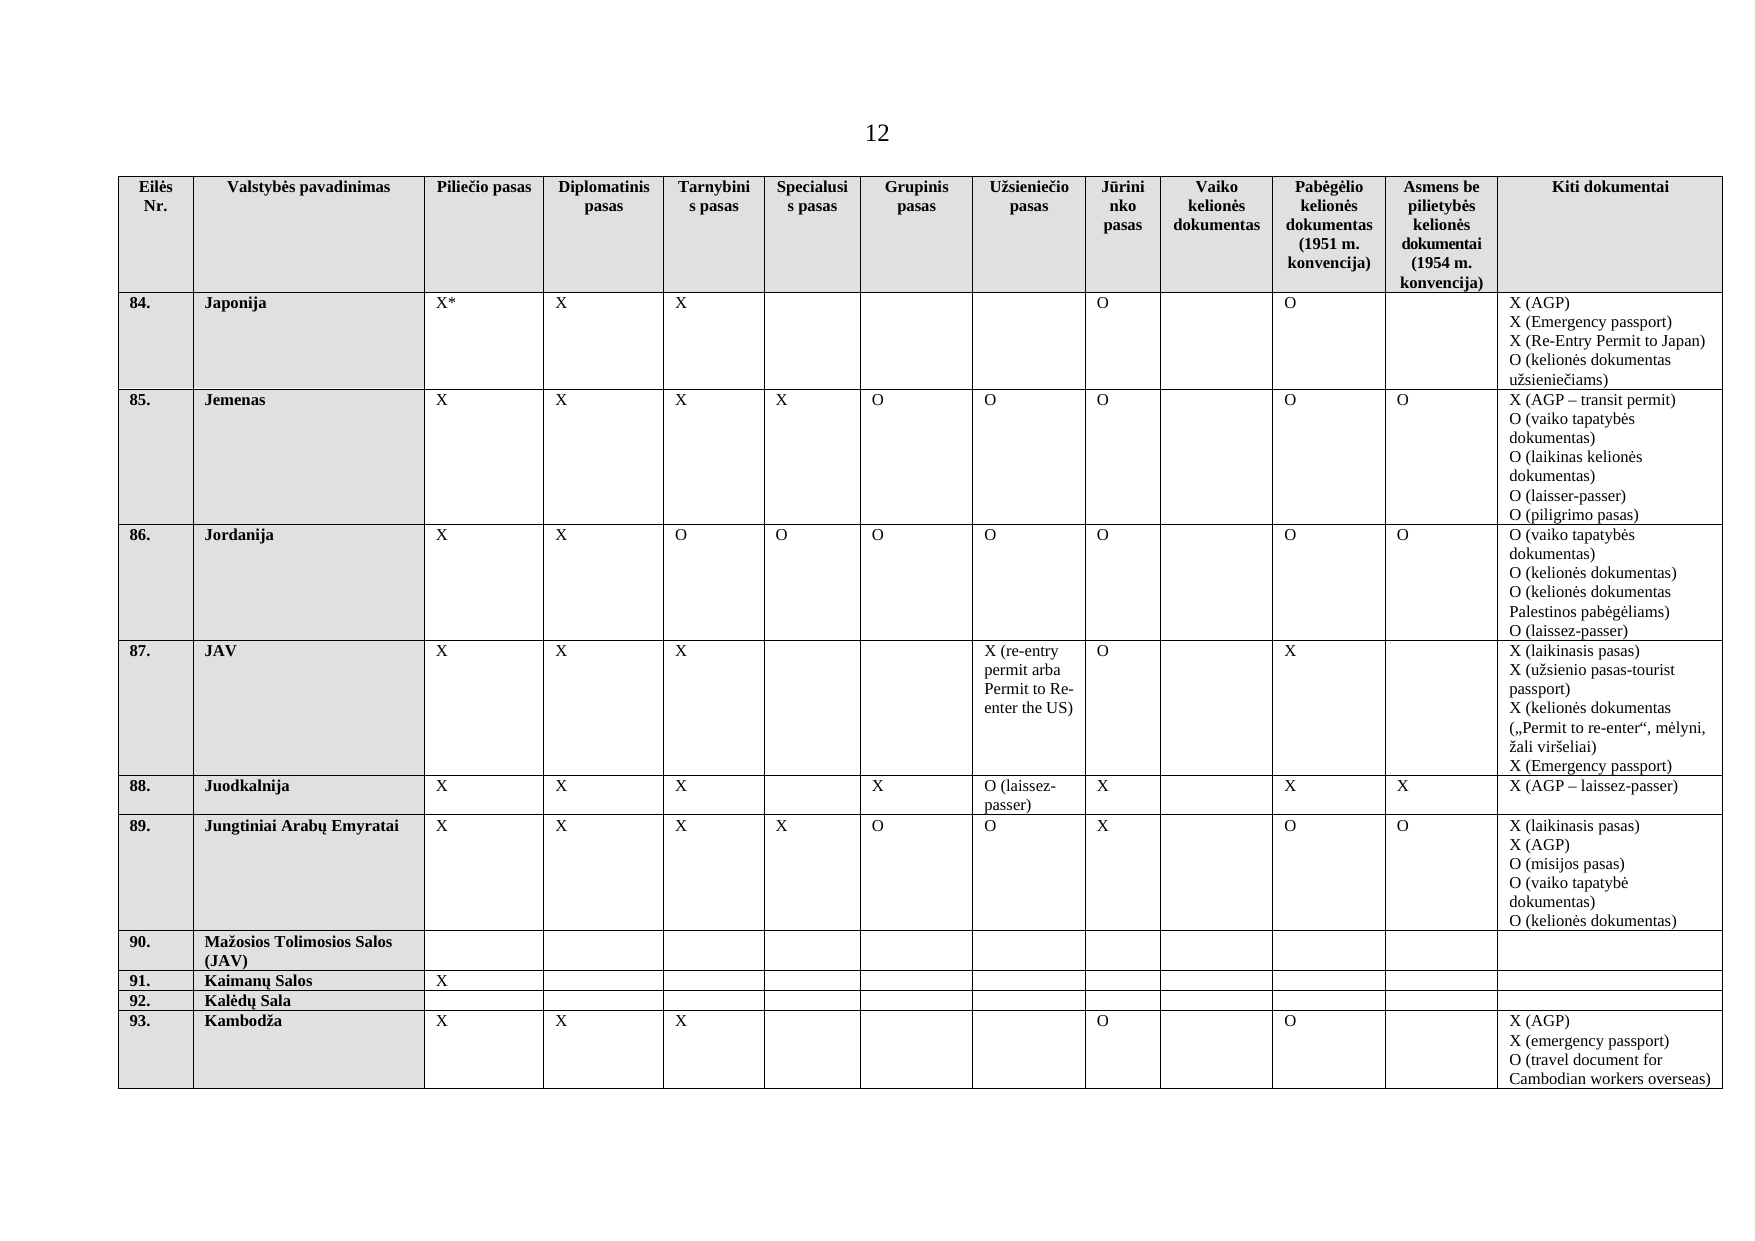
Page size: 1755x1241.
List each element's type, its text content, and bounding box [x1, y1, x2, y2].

table_cell [1161, 971, 1272, 990]
table_cell [765, 991, 860, 1010]
table_cell O [1273, 390, 1385, 524]
table_cell [973, 991, 1085, 1010]
table_cell [973, 293, 1085, 388]
table_cell [1498, 931, 1722, 970]
table_header Jūrininko pasas [1086, 177, 1160, 292]
table_cell JAV [194, 641, 424, 775]
table_cell X [1086, 776, 1160, 814]
table_cell O [1386, 525, 1497, 640]
table_cell X [425, 971, 543, 990]
table_cell O [1086, 293, 1160, 388]
table_cell Kaimanų Salos [194, 971, 424, 990]
table_cell O [861, 815, 972, 930]
table_cell [1161, 390, 1272, 524]
table_cell X [544, 641, 663, 775]
table_cell X [544, 776, 663, 814]
table_cell [1498, 991, 1722, 1010]
table_cell [664, 971, 764, 990]
table_cell X [425, 815, 543, 930]
table_cell [973, 1011, 1085, 1088]
table_cell [765, 293, 860, 388]
table_cell [1273, 971, 1385, 990]
table_cell [1386, 931, 1497, 970]
table_cell X [425, 1011, 543, 1088]
table_cell O (laissez-passer) [973, 776, 1085, 814]
table_cell [1386, 971, 1497, 990]
table_cell [1161, 815, 1272, 930]
table_cell [1161, 931, 1272, 970]
table_cell O [973, 390, 1085, 524]
table_cell [765, 776, 860, 814]
table_cell 91. [119, 971, 193, 990]
table_cell O [973, 815, 1085, 930]
table_cell X* [425, 293, 543, 388]
table_cell Mažosios Tolimosios Salos (JAV) [194, 931, 424, 970]
table_cell [861, 293, 972, 388]
table_cell [1086, 971, 1160, 990]
table_cell Jemenas [194, 390, 424, 524]
table_cell 93. [119, 1011, 193, 1088]
table_cell X [664, 1011, 764, 1088]
table_cell O [1086, 390, 1160, 524]
table_cell 87. [119, 641, 193, 775]
table_cell X [1273, 641, 1385, 775]
table_cell [765, 931, 860, 970]
table_cell [1386, 1011, 1497, 1088]
table_cell X (AGP) X (Emergency passport) X (Re-Entry Permit to Japan) O (kelionės dokumentas užsieniečiams) [1498, 293, 1722, 388]
table_cell Japonija [194, 293, 424, 388]
table_header Asmens be pilietybės kelionės dokumentai (1954 m. konvencija) [1386, 177, 1497, 292]
table_cell X [425, 390, 543, 524]
table_cell X [664, 390, 764, 524]
table_cell [1498, 971, 1722, 990]
table_cell X (AGP) X (emergency passport) O (travel document for Cambodian workers overseas) [1498, 1011, 1722, 1088]
table_cell [1386, 641, 1497, 775]
table_header Kiti dokumentai [1498, 177, 1722, 292]
table_cell X [861, 776, 972, 814]
table_cell [1161, 641, 1272, 775]
table_cell [425, 931, 543, 970]
table_cell O [765, 525, 860, 640]
table_cell [1086, 991, 1160, 1010]
table_cell [1161, 293, 1272, 388]
table_cell O [1273, 525, 1385, 640]
table_cell X [544, 525, 663, 640]
table_cell [544, 931, 663, 970]
table_cell O [861, 525, 972, 640]
table_cell [1273, 931, 1385, 970]
table_cell Jordanija [194, 525, 424, 640]
table_cell O [1386, 815, 1497, 930]
table_cell [425, 991, 543, 1010]
table_cell X [664, 776, 764, 814]
table_cell X [765, 390, 860, 524]
table_header Piliečio pasas [425, 177, 543, 292]
table_cell X (laikinasis pasas) X (užsienio pasas-tourist passport) X (kelionės dokumentas („Permit to re-enter“, mėlyni, žali viršeliai) X (Emergency passport) [1498, 641, 1722, 775]
table_cell O [1273, 815, 1385, 930]
table_cell [1086, 931, 1160, 970]
table_cell X [664, 641, 764, 775]
table_cell X (AGP – transit permit) O (vaiko tapatybės dokumentas) O (laikinas kelionės dokumentas) O (laisser-passer) O (piligrimo pasas) [1498, 390, 1722, 524]
table_header Vaiko kelionės dokumentas [1161, 177, 1272, 292]
table_cell X (laikinasis pasas) X (AGP) O (misijos pasas) O (vaiko tapatybė dokumentas) O (kelionės dokumentas) [1498, 815, 1722, 930]
table_header Diplomatinis pasas [544, 177, 663, 292]
table_cell X (re-entry permit arba Permit to Re-enter the US) [973, 641, 1085, 775]
table_header Valstybės pavadinimas [194, 177, 424, 292]
table_cell [861, 991, 972, 1010]
table_cell O [1086, 641, 1160, 775]
table_header Specialusis pasas [765, 177, 860, 292]
table_cell [1386, 293, 1497, 388]
table_cell X [664, 293, 764, 388]
table_header Tarnybinis pasas [664, 177, 764, 292]
table_header Pabėgėlio kelionės dokumentas (1951 m. konvencija) [1273, 177, 1385, 292]
table_cell [1273, 991, 1385, 1010]
table_header Eilės Nr. [119, 177, 193, 292]
table_cell [544, 971, 663, 990]
table_cell [1161, 1011, 1272, 1088]
table_cell 84. [119, 293, 193, 388]
table_cell [861, 931, 972, 970]
table_cell 89. [119, 815, 193, 930]
table_cell X [1086, 815, 1160, 930]
table_cell X [544, 1011, 663, 1088]
table_cell O [973, 525, 1085, 640]
table_cell [861, 971, 972, 990]
table_cell 86. [119, 525, 193, 640]
table_cell O (vaiko tapatybės dokumentas) O (kelionės dokumentas) O (kelionės dokumentas Palestinos pabėgėliams) O (laissez-passer) [1498, 525, 1722, 640]
table_cell [1386, 991, 1497, 1010]
table_cell [765, 641, 860, 775]
table_cell X [425, 525, 543, 640]
table_cell [861, 641, 972, 775]
table_cell [664, 991, 764, 1010]
table_cell X [765, 815, 860, 930]
table_cell X [1273, 776, 1385, 814]
table_cell O [1386, 390, 1497, 524]
table_cell 90. [119, 931, 193, 970]
table_cell X [425, 776, 543, 814]
table_cell 88. [119, 776, 193, 814]
table_cell O [1086, 525, 1160, 640]
table_header Grupinis pasas [861, 177, 972, 292]
table_cell [973, 971, 1085, 990]
table_cell 92. [119, 991, 193, 1010]
table_cell [765, 971, 860, 990]
table_cell O [861, 390, 972, 524]
table_cell X [544, 293, 663, 388]
table_cell [1161, 776, 1272, 814]
table_cell 85. [119, 390, 193, 524]
table_cell [861, 1011, 972, 1088]
table_cell X (AGP – laissez-passer) [1498, 776, 1722, 814]
table_cell O [664, 525, 764, 640]
table_cell X [425, 641, 543, 775]
table_cell O [1273, 293, 1385, 388]
table_cell Jungtiniai Arabų Emyratai [194, 815, 424, 930]
table_cell [544, 991, 663, 1010]
table_cell X [544, 815, 663, 930]
table_cell [765, 1011, 860, 1088]
table_header Užsieniečio pasas [973, 177, 1085, 292]
table_cell X [664, 815, 764, 930]
table_cell X [544, 390, 663, 524]
table_cell [664, 931, 764, 970]
table_cell Juodkalnija [194, 776, 424, 814]
table_cell [973, 931, 1085, 970]
table_cell [1161, 525, 1272, 640]
table_cell Kalėdų Sala [194, 991, 424, 1010]
table_cell O [1086, 1011, 1160, 1088]
table_cell X [1386, 776, 1497, 814]
table_cell [1161, 991, 1272, 1010]
table_cell O [1273, 1011, 1385, 1088]
table_cell Kambodža [194, 1011, 424, 1088]
